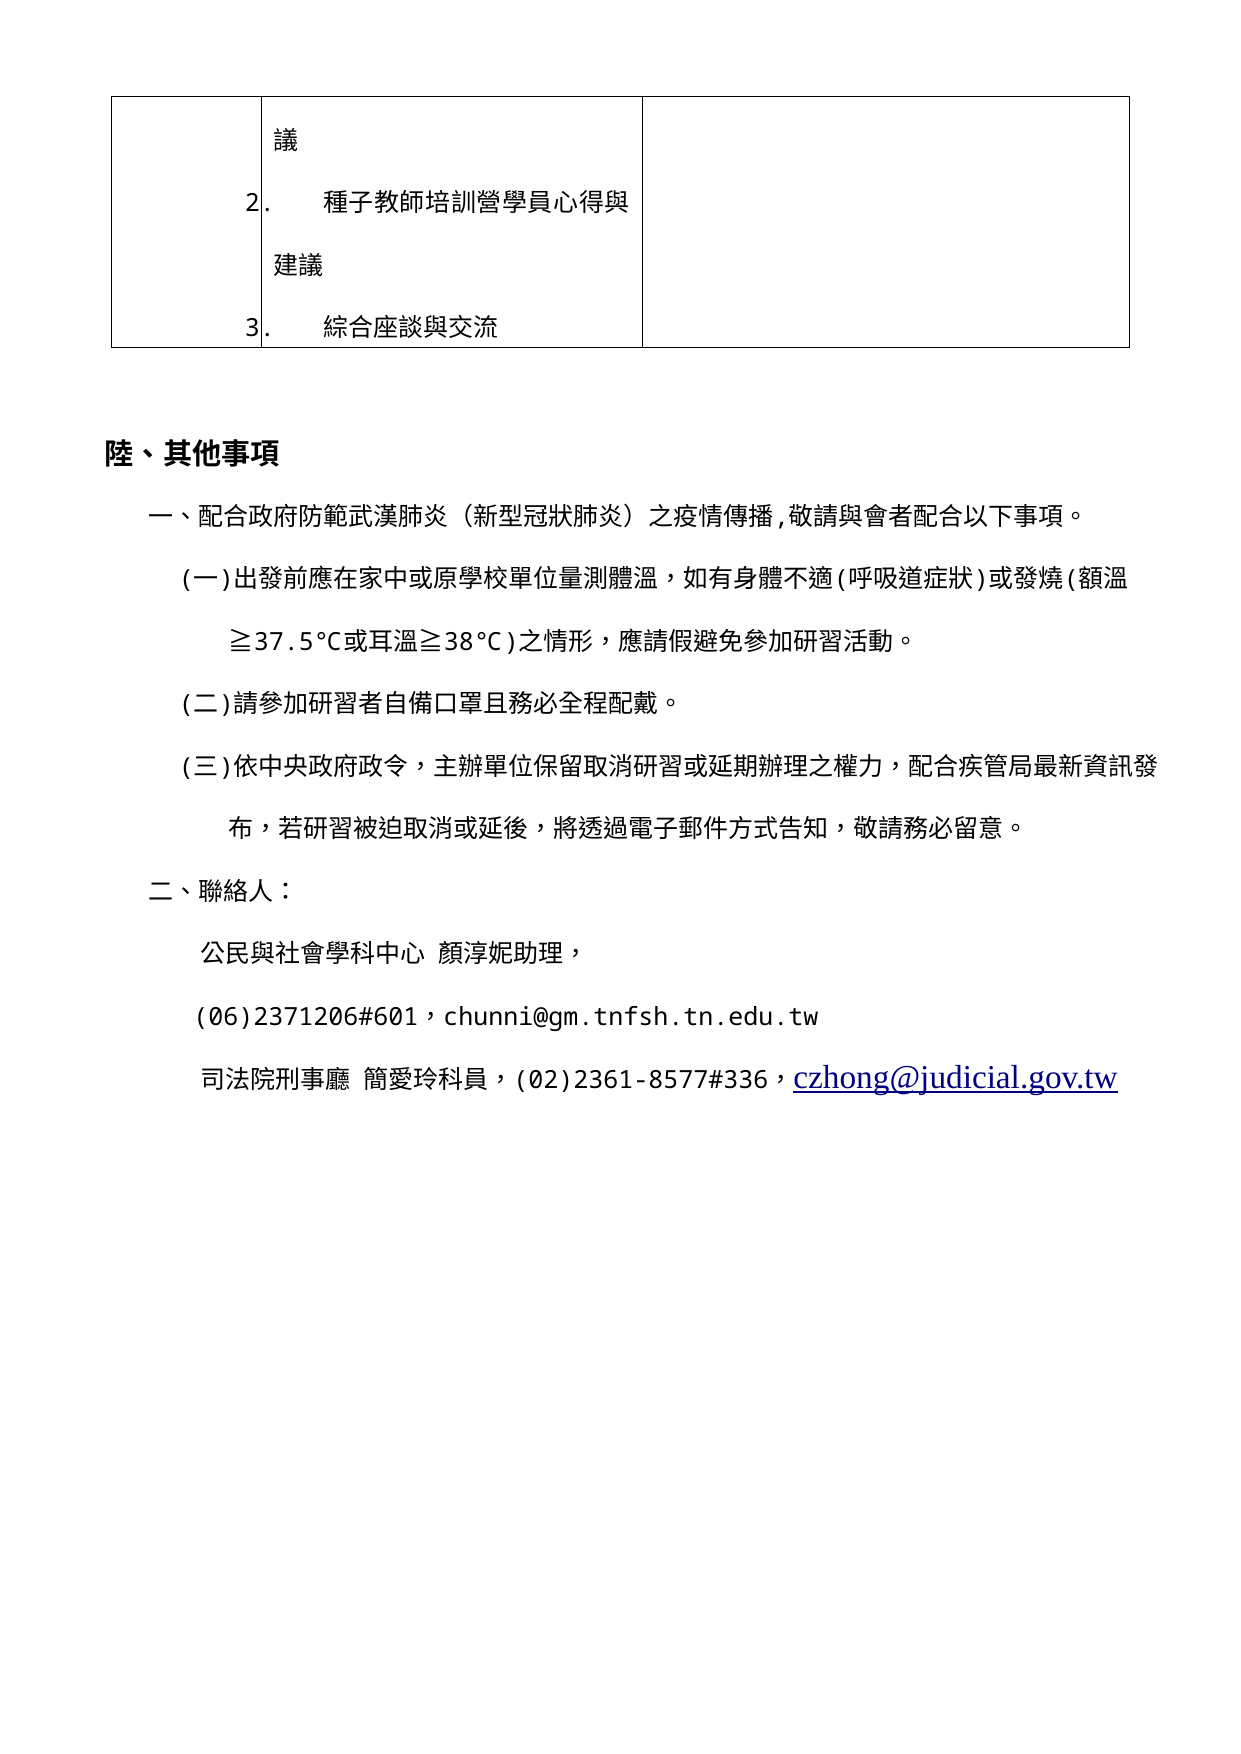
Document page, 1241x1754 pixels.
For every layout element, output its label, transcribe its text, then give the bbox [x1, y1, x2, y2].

text 陸、其他事項 [104, 410, 1165, 473]
table_cell [643, 97, 1129, 347]
text 一、配合政府防範武漢肺炎（新型冠狀肺炎）之疫情傳播,敬請與會者配合以下事項。 [149, 473, 1165, 535]
table_cell 模擬法庭前進校園活動檢討暨心得分享： 講座舉辦經驗分享及活動建議 種子教師培訓營學員心得與建議 綜合座談與交流 [262, 97, 642, 347]
table_cell 16:20~17:30 [112, 97, 261, 347]
text 公民與社會學科中心 顏淳妮助理，(06)2371206#601，chunni@gm.tnfsh.tn.edu.tw [193, 910, 1165, 1035]
text 司法院刑事廳 簡愛玲科員，(02)2361-8577#336，czhong@judicial.gov.tw [193, 1035, 1165, 1098]
text (一)出發前應在家中或原學校單位量測體溫，如有身體不適(呼吸道症狀)或發燒(額溫≧37.5℃或耳溫≧38℃)之情形，應請假避免參加研習活動。 [178, 535, 1165, 660]
text (三)依中央政府政令，主辦單位保留取消研習或延期辦理之權力，配合疾管局最新資訊發布，若研習被迫取消或延後，將透過電子郵件方式告知，敬請務必留意。 [178, 723, 1165, 848]
text 二、聯絡人： [149, 848, 1165, 910]
text (二)請參加研習者自備口罩且務必全程配戴。 [178, 660, 1165, 723]
